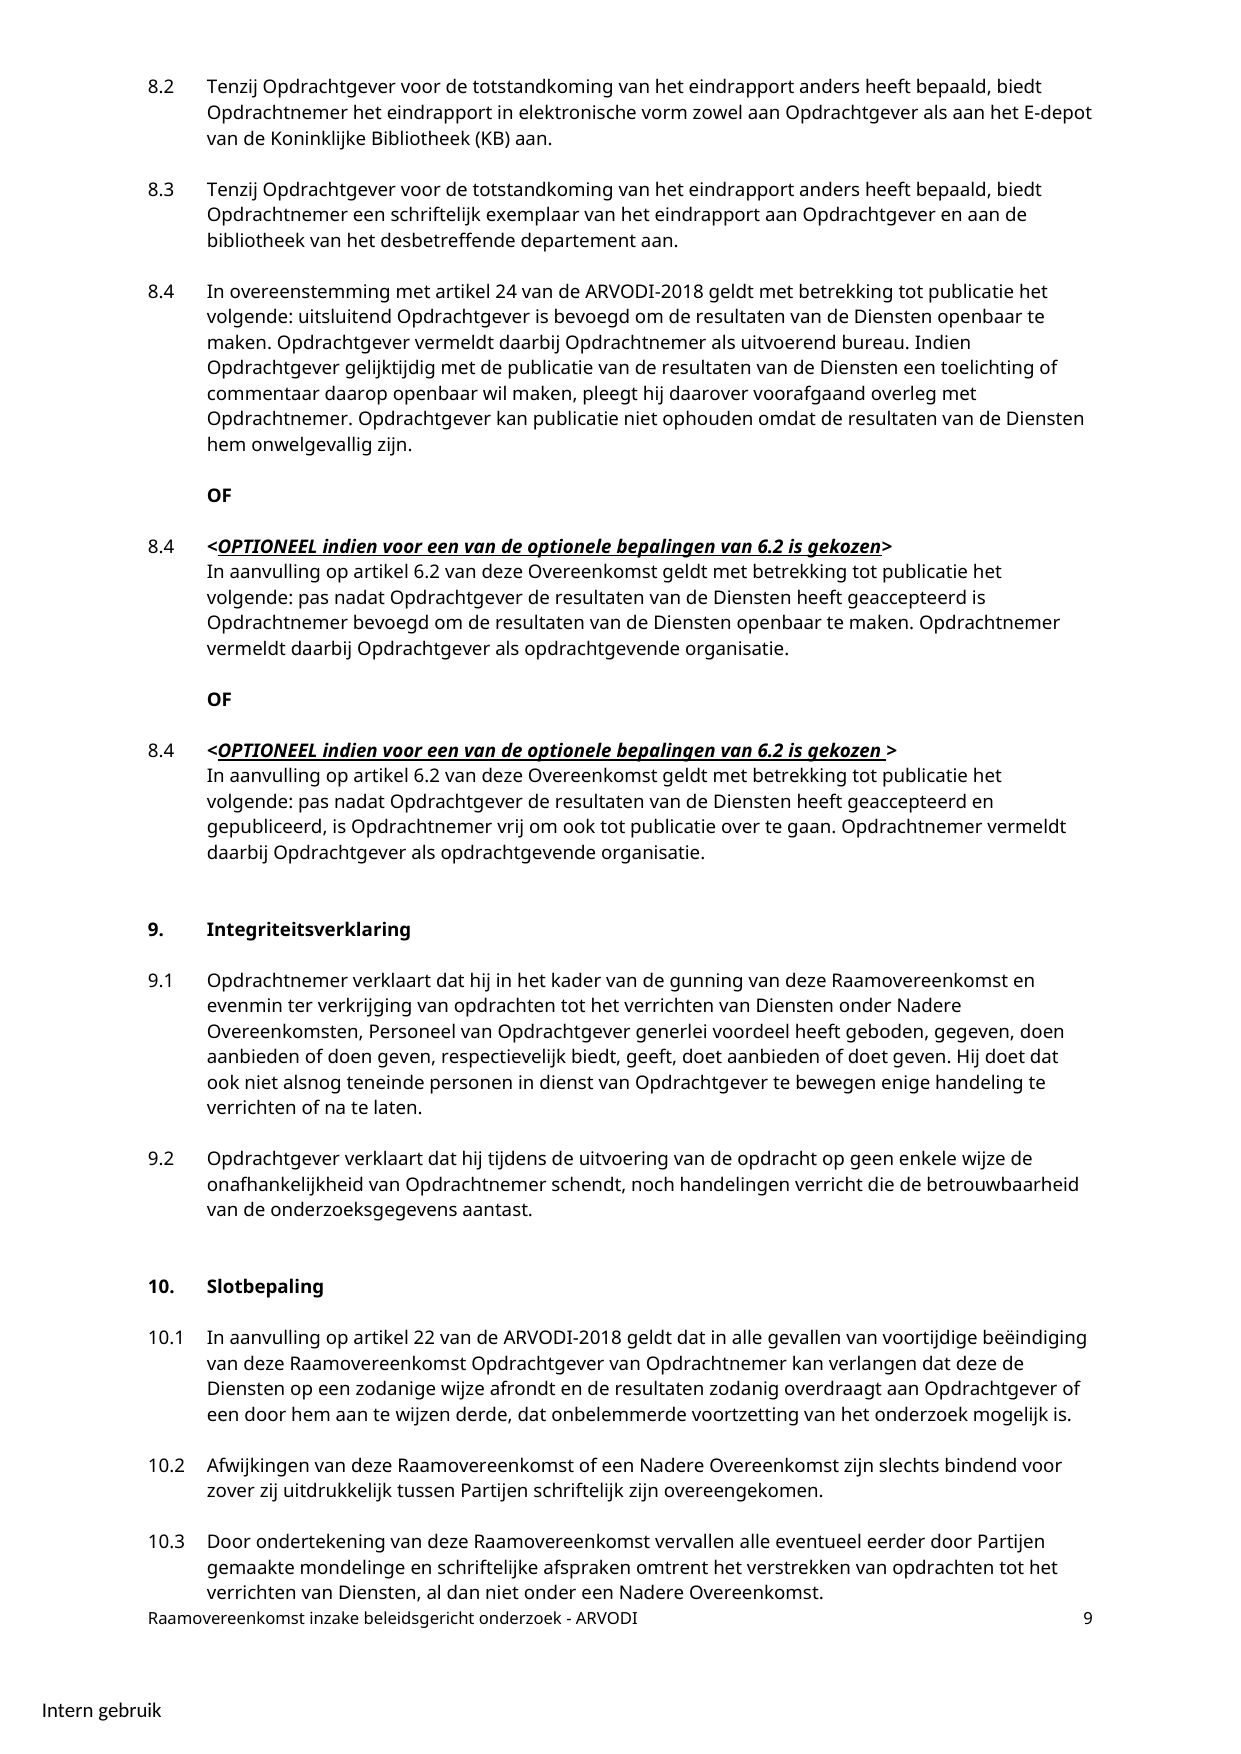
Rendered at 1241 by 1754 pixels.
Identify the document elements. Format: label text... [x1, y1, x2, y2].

text 8.2 Tenzij Opdrachtgever voor de totstandkoming van het eindrapport anders heeft bepaald, biedt Opdrachtnemer het eindrapport in elektronische vorm zowel aan Opdrachtgever als aan het E-depot van de Koninklijke Bibliotheek (KB) aan. [148, 74, 1093, 150]
text OF [148, 686, 1093, 712]
text In aanvulling op artikel 6.2 van deze Overeenkomst geldt met betrekking tot publicatie het volgende: pas nadat Opdrachtgever de resultaten van de Diensten heeft geaccepteerd en gepubliceerd, is Opdrachtnemer vrij om ook tot publicatie over te gaan. Opdrachtnemer vermeldt daarbij Opdrachtgever als opdrachtgevende organisatie. [148, 763, 1093, 865]
text 10. Slotbepaling [148, 1273, 1093, 1299]
text 10.1 In aanvulling op artikel 22 van de ARVODI-2018 geldt dat in alle gevallen van voortijdige beëindiging van deze Raamovereenkomst Opdrachtgever van Opdrachtnemer kan verlangen dat deze de Diensten op een zodanige wijze afrondt en de resultaten zodanig overdraagt aan Opdrachtgever of een door hem aan te wijzen derde, dat onbelemmerde voortzetting van het onderzoek mogelijk is. [148, 1324, 1093, 1426]
text 8.4 In overeenstemming met artikel 24 van de ARVODI-2018 geldt met betrekking tot publicatie het volgende: uitsluitend Opdrachtgever is bevoegd om de resultaten van de Diensten openbaar te maken. Opdrachtgever vermeldt daarbij Opdrachtnemer als uitvoerend bureau. Indien Opdrachtgever gelijktijdig met de publicatie van de resultaten van de Diensten een toelichting of commentaar daarop openbaar wil maken, pleegt hij daarover voorafgaand overleg met Opdrachtnemer. Opdrachtgever kan publicatie niet ophouden omdat de resultaten van de Diensten hem onwelgevallig zijn. [148, 278, 1093, 457]
text 9. Integriteitsverklaring [148, 916, 1093, 967]
text 9.1 Opdrachtnemer verklaart dat hij in het kader van de gunning van deze Raamovereenkomst en evenmin ter verkrijging van opdrachten tot het verrichten van Diensten onder Nadere Overeenkomsten, Personeel van Opdrachtgever generlei voordeel heeft geboden, gegeven, doen aanbieden of doen geven, respectievelijk biedt, geeft, doet aanbieden of doet geven. Hij doet dat ook niet alsnog teneinde personen in dienst van Opdrachtgever te bewegen enige handeling te verrichten of na te laten. [148, 967, 1093, 1120]
text OF [148, 482, 1093, 508]
text 8.4 <OPTIONEEL indien voor een van de optionele bepalingen van 6.2 is gekozen> [148, 533, 1093, 559]
text In aanvulling op artikel 6.2 van deze Overeenkomst geldt met betrekking tot publicatie het volgende: pas nadat Opdrachtgever de resultaten van de Diensten heeft geaccepteerd is Opdrachtnemer bevoegd om de resultaten van de Diensten openbaar te maken. Opdrachtnemer vermeldt daarbij Opdrachtgever als opdrachtgevende organisatie. [148, 559, 1093, 661]
text 9.2 Opdrachtgever verklaart dat hij tijdens de uitvoering van de opdracht op geen enkele wijze de onafhankelijkheid van Opdrachtnemer schendt, noch handelingen verricht die de betrouwbaarheid van de onderzoeksgegevens aantast. [148, 1146, 1093, 1222]
text 10.2 Afwijkingen van deze Raamovereenkomst of een Nadere Overeenkomst zijn slechts bindend voor zover zij uitdrukkelijk tussen Partijen schriftelijk zijn overeengekomen. [148, 1452, 1093, 1503]
text 10.3 Door ondertekening van deze Raamovereenkomst vervallen alle eventueel eerder door Partijen gemaakte mondelinge en schriftelijke afspraken omtrent het verstrekken van opdrachten tot het verrichten van Diensten, al dan niet onder een Nadere Overeenkomst. [148, 1528, 1093, 1605]
text 8.3 Tenzij Opdrachtgever voor de totstandkoming van het eindrapport anders heeft bepaald, biedt Opdrachtnemer een schriftelijk exemplaar van het eindrapport aan Opdrachtgever en aan de bibliotheek van het desbetreffende departement aan. [148, 176, 1093, 252]
text 8.4 <OPTIONEEL indien voor een van de optionele bepalingen van 6.2 is gekozen > [148, 737, 1093, 763]
